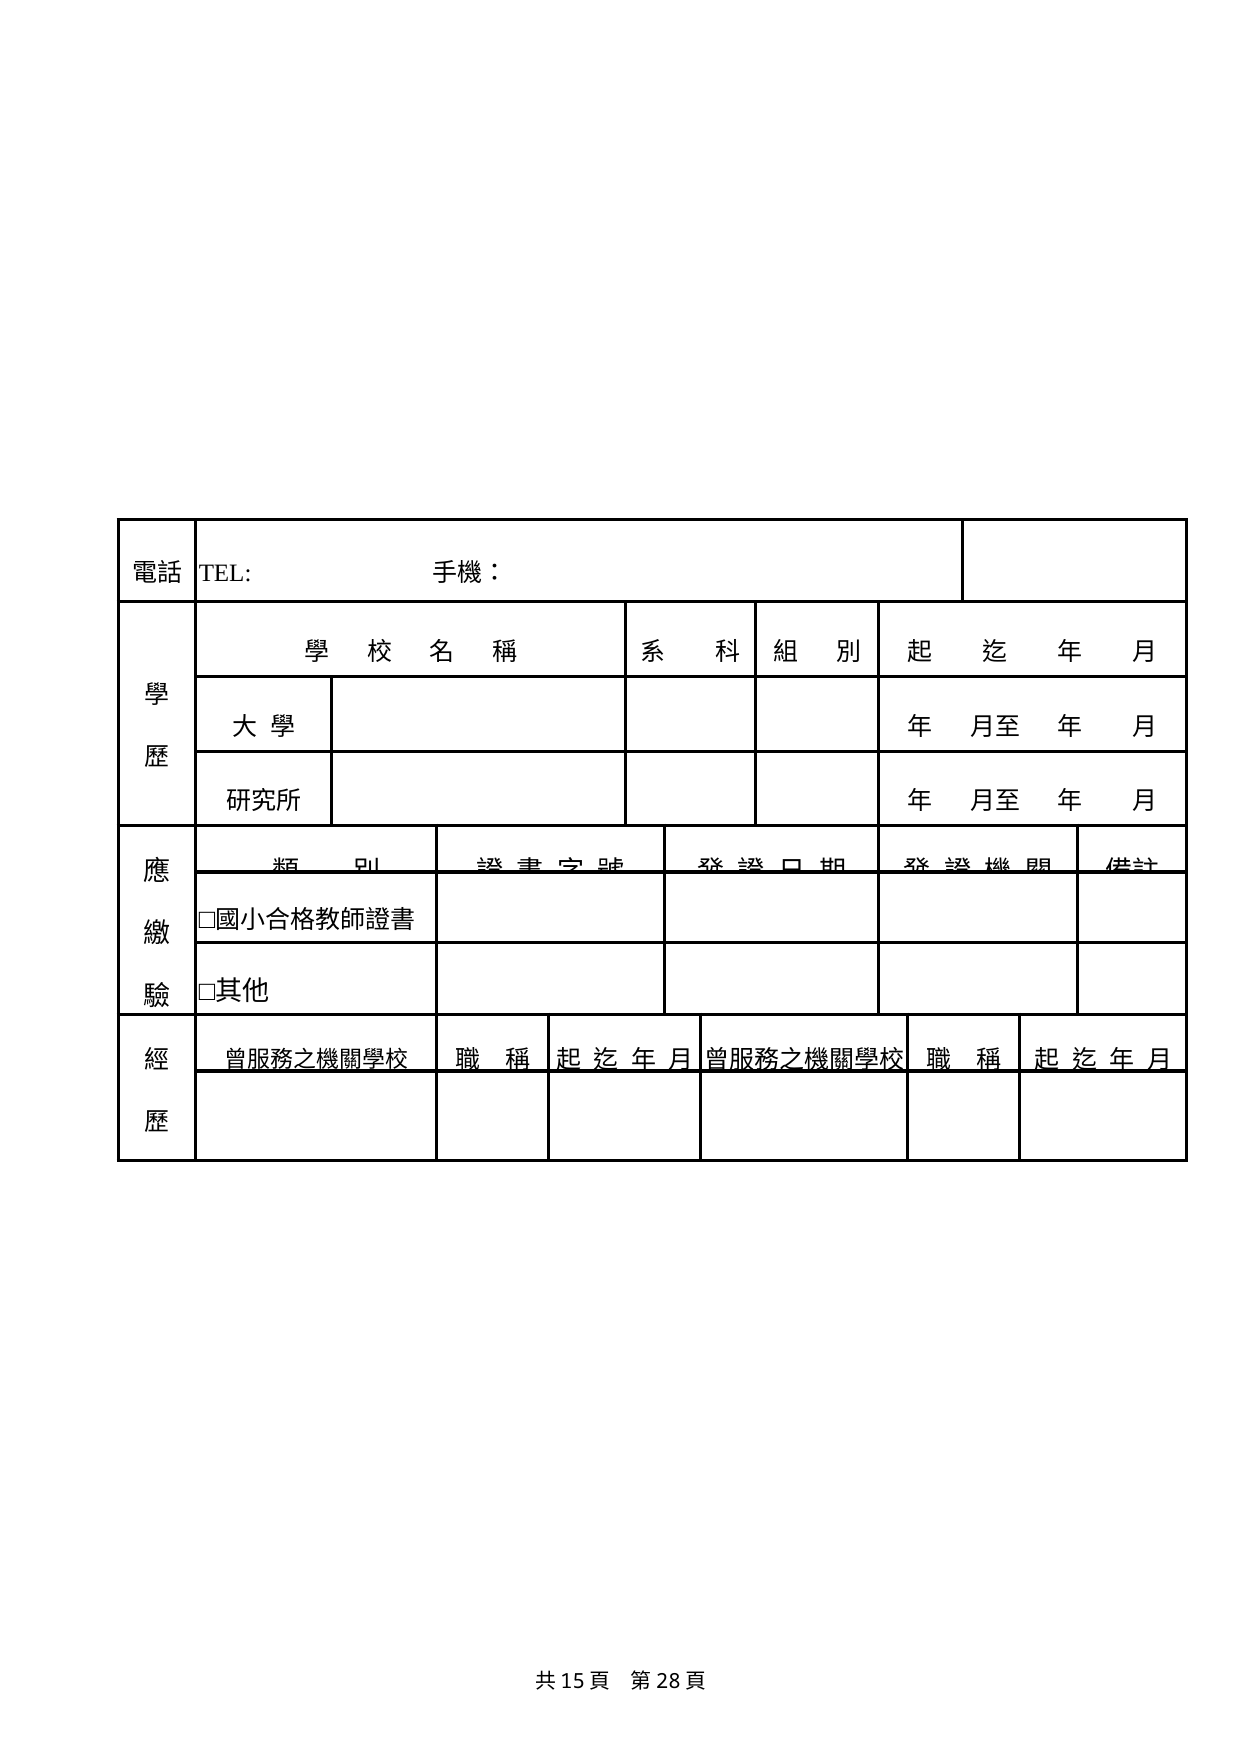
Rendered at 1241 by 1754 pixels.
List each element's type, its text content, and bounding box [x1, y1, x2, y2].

table_cell 年 月至 年 月 [880, 753, 1185, 823]
table_cell 起 迄 年 月 [1021, 1016, 1185, 1069]
table_cell 年 月至 年 月 [880, 678, 1185, 750]
table_cell 發 證 日 期 [666, 827, 877, 870]
table_cell 發 證 機 關 [880, 827, 1076, 870]
table_cell [702, 1073, 906, 1159]
table_cell 組 別 [757, 603, 877, 675]
table_cell [625, 874, 663, 941]
table_cell [880, 944, 1076, 1013]
table_cell □國小合格教師證書 [197, 874, 435, 941]
table_cell [438, 874, 625, 941]
table_cell [333, 678, 624, 750]
table_cell [757, 678, 877, 750]
table_cell 起 迄 年 月 [550, 1016, 699, 1069]
table_cell 類 別 [197, 827, 435, 870]
table_cell [333, 753, 624, 823]
table_cell TEL: 手機： [197, 521, 961, 600]
table_cell [550, 1073, 699, 1159]
table_cell [666, 944, 877, 1013]
table_header [964, 521, 1185, 600]
table_cell [880, 874, 1076, 941]
table_cell 備註 [1079, 827, 1185, 870]
table_cell 應 繳 驗 證 件 [120, 827, 194, 1013]
table_cell [438, 944, 625, 1013]
table_cell □其他 [197, 944, 435, 1013]
table_cell [438, 1073, 547, 1159]
table_cell 曾服務之機關學校 [197, 1016, 435, 1069]
table_cell [1079, 874, 1185, 941]
table_cell 職 稱 [909, 1016, 1018, 1069]
table_cell [909, 1073, 1018, 1159]
table_cell 系 科 [627, 603, 754, 675]
table_cell 職 稱 [438, 1016, 547, 1069]
table_cell 起 迄 年 月 [880, 603, 1185, 675]
table_cell [1021, 1073, 1185, 1159]
table_cell 曾服務之機關學校 [702, 1016, 906, 1069]
table_cell 學 校 名 稱 [197, 603, 624, 675]
table_cell 證 書 字 號 [438, 827, 663, 870]
table_cell [627, 753, 754, 823]
table_cell 經 歷 [120, 1016, 194, 1159]
table_cell [1079, 944, 1185, 1013]
table_cell [625, 944, 663, 1013]
table_cell 研究所 [197, 753, 330, 823]
table_cell [627, 678, 754, 750]
table_cell [197, 1073, 435, 1159]
table_cell [666, 874, 877, 941]
table_cell 電話 [120, 521, 194, 600]
table_cell [757, 753, 877, 823]
table_cell 學 歷 [120, 603, 194, 823]
table_cell 大 學 [197, 678, 330, 750]
